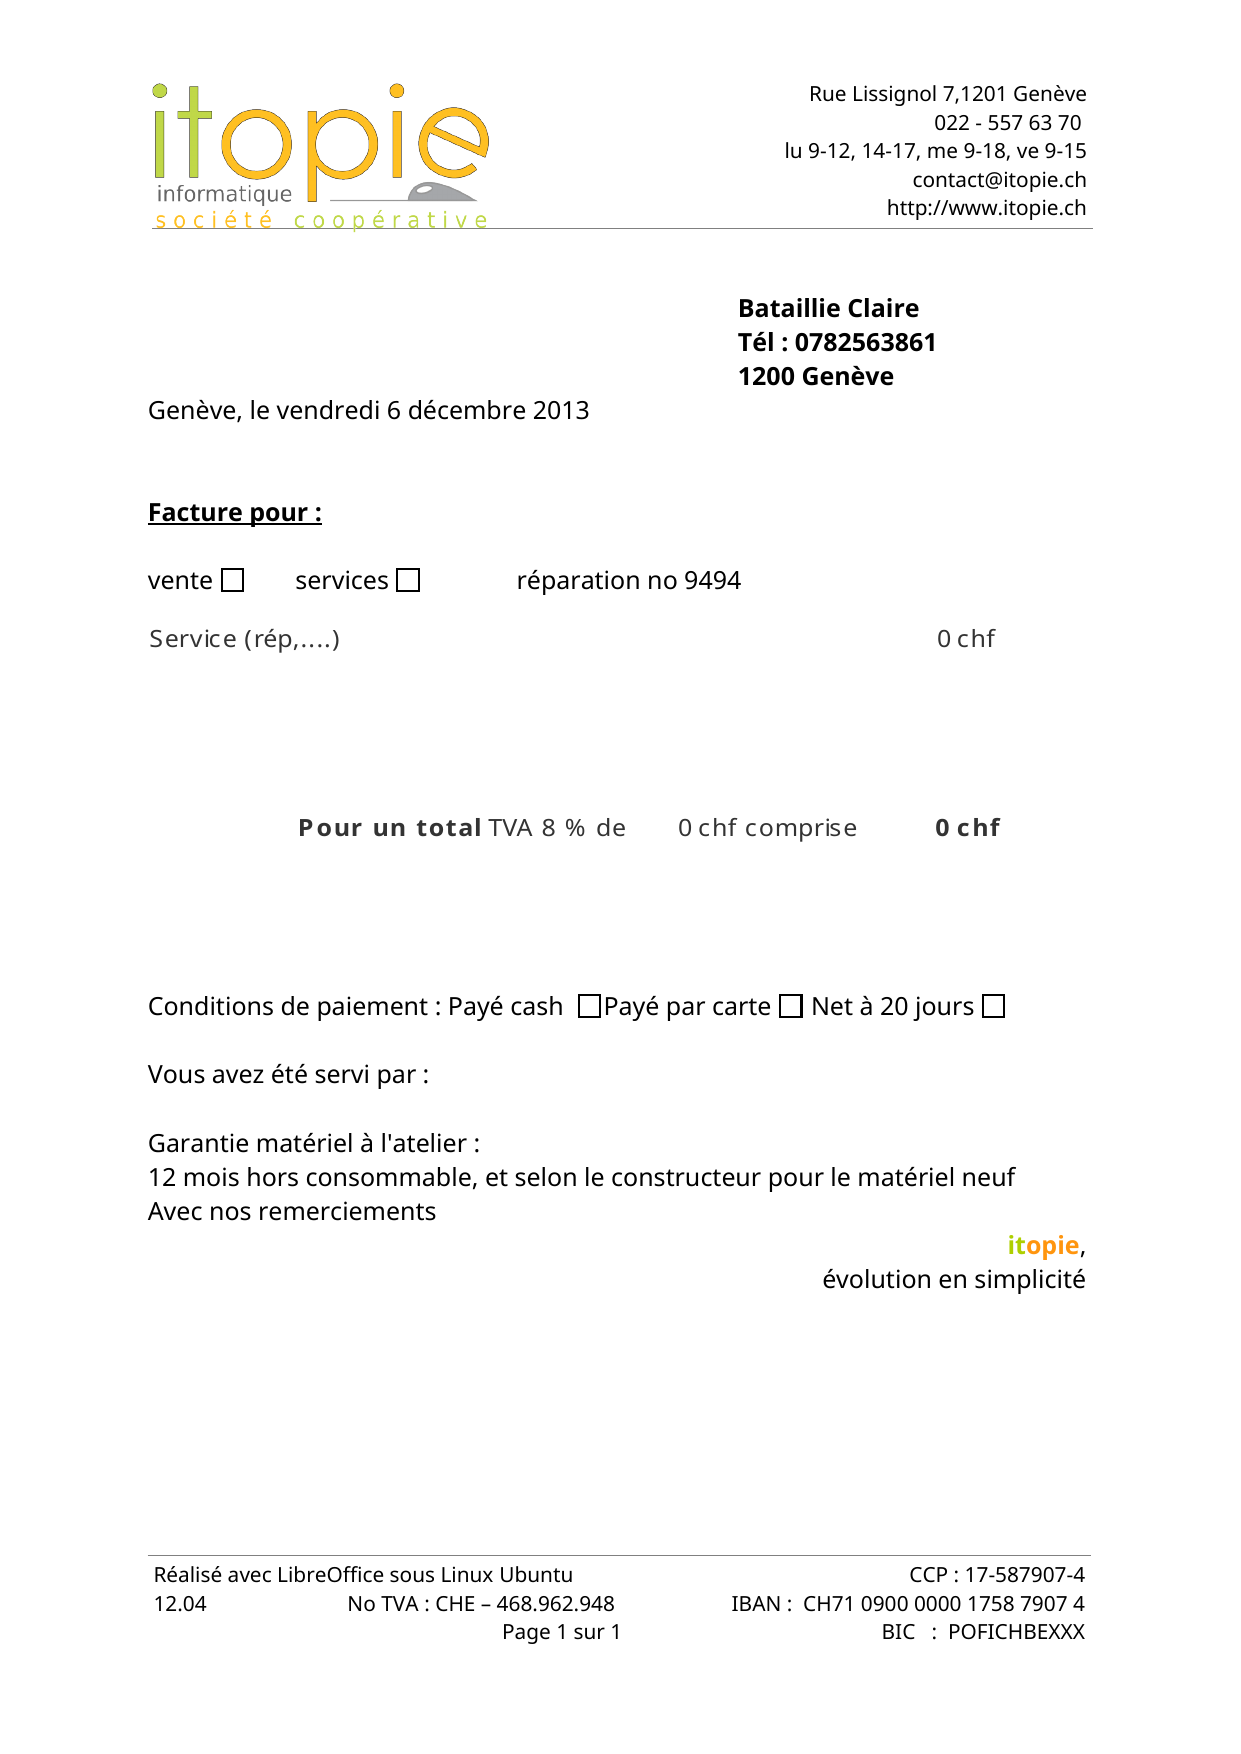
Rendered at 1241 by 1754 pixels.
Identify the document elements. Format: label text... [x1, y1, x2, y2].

text itopie, [148, 1227, 1093, 1262]
text Garantie matériel à l'atelier : [148, 1125, 1093, 1159]
text Avec nos remerciements [148, 1193, 1093, 1227]
text Facture pour : [148, 495, 1093, 529]
text Vous avez été servi par : [148, 1057, 1093, 1091]
text Genève, le vendredi 6 décembre 2013 [148, 392, 1093, 427]
text 12 mois hors consommable, et selon le constructeur pour le matériel neuf [148, 1159, 1093, 1193]
text Tél : 0782563861 [148, 324, 1093, 358]
text évolution en simplicité [148, 1262, 1093, 1296]
text vente services réparation no 9494 [148, 563, 1093, 597]
text Conditions de paiement : Payé cash Payé par carte Net à 20 jours [148, 989, 1093, 1023]
picture [138, 72, 500, 244]
text 1200 Genève [148, 358, 1093, 392]
text Bataillie Claire [148, 290, 1093, 324]
